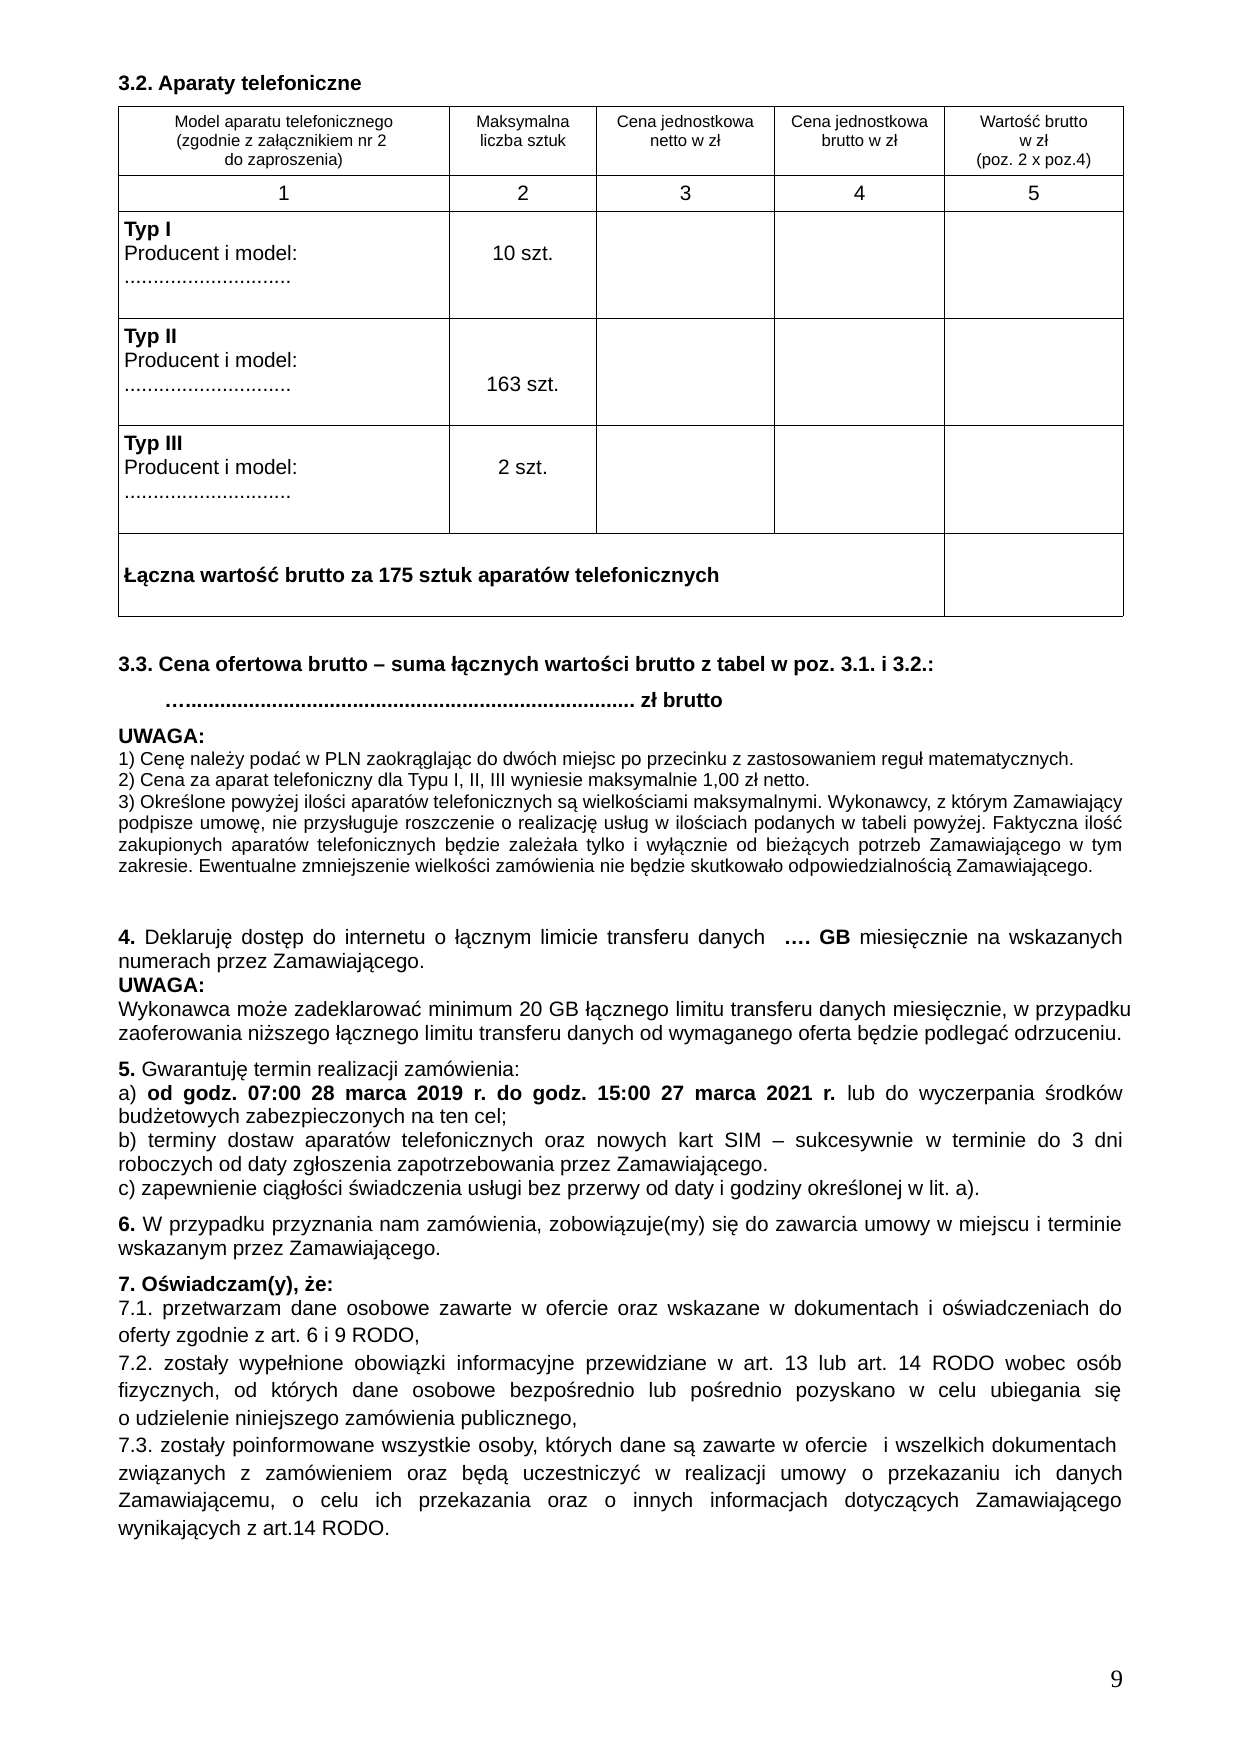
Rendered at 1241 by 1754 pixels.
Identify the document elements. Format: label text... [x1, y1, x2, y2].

table_cell Typ III Producent i model: ............................. [119, 426, 449, 533]
table_cell Typ I Producent i model: ............................. [119, 212, 449, 318]
table_cell [945, 212, 1123, 318]
table_cell 2 szt. [450, 426, 596, 533]
table_cell Typ II Producent i model: ............................. [119, 319, 449, 425]
text 7. Oświadczam(y), że: [118, 1272, 1123, 1296]
table_cell [945, 534, 1123, 616]
text 3.2. Aparaty telefoniczne [118, 70, 1123, 94]
text ….............................................................................. zł brutto [118, 688, 1123, 712]
text 2) Cena za aparat telefoniczny dla Typu I, II, III wyniesie maksymalnie 1,00 zł netto. [118, 769, 1123, 791]
table_cell 163 szt. [450, 319, 596, 425]
list 7.1. przetwarzam dane osobowe zawarte w ofercie oraz wskazane w dokumentach i oświadczeniach do oferty zgodnie z art. 6 i 9 RODO, [118, 1296, 1123, 1347]
text Wykonawca może zadeklarować minimum 20 GB łącznego limitu transferu danych miesięcznie, w przypadku zaoferowania niższego łącznego limitu transferu danych od wymaganego oferta będzie podlegać odrzuceniu. [118, 997, 1132, 1044]
text 5. Gwarantuję termin realizacji zamówienia: [118, 1056, 1123, 1080]
table_cell [597, 319, 774, 425]
table_cell [775, 212, 944, 318]
table_header Cena jednostkowa netto w zł [597, 107, 774, 175]
list 7.3. zostały poinformowane wszystkie osoby, których dane są zawarte w ofercie i wszelkich dokumentach związanych z zamówieniem oraz będą uczestniczyć w realizacji umowy o przekazaniu ich danych Zamawiającemu, o celu ich przekazania oraz o innych informacjach dotyczących Zamawiającego wynikających z art.14 RODO. [118, 1433, 1123, 1539]
table_header Maksymalna liczba sztuk [450, 107, 596, 175]
text 6. W przypadku przyznania nam zamówienia, zobowiązuje(my) się do zawarcia umowy w miejscu i terminie wskazanym przez Zamawiającego. [118, 1212, 1123, 1260]
table_cell [945, 426, 1123, 533]
table_cell [597, 212, 774, 318]
text UWAGA: [118, 723, 1123, 747]
text UWAGA: [118, 973, 1132, 997]
table_cell 3 [597, 176, 774, 211]
table_cell 1 [119, 176, 449, 211]
list 7.2. zostały wypełnione obowiązki informacyjne przewidziane w art. 13 lub art. 14 RODO wobec osób fizycznych, od których dane osobowe bezpośrednio lub pośrednio pozyskano w celu ubiegania się o udzielenie niniejszego zamówienia publicznego, [118, 1351, 1123, 1429]
table_header Model aparatu telefonicznego (zgodnie z załącznikiem nr 2 do zaproszenia) [119, 107, 449, 175]
table_cell 2 [450, 176, 596, 211]
text c) zapewnienie ciągłości świadczenia usługi bez przerwy od daty i godziny określonej w lit. a). [118, 1176, 1123, 1200]
table_cell [775, 319, 944, 425]
text a) od godz. 07:00 28 marca 2019 r. do godz. 15:00 27 marca 2021 r. lub do wyczerpania środków budżetowych zabezpieczonych na ten cel; [118, 1080, 1123, 1128]
text b) terminy dostaw aparatów telefonicznych oraz nowych kart SIM – sukcesywnie w terminie do 3 dni roboczych od daty zgłoszenia zapotrzebowania przez Zamawiającego. [118, 1128, 1123, 1176]
table_cell 10 szt. [450, 212, 596, 318]
text 3.3. Cena ofertowa brutto – suma łącznych wartości brutto z tabel w poz. 3.1. i 3.2.: [118, 652, 1123, 676]
table_cell 4 [775, 176, 944, 211]
table_cell [945, 319, 1123, 425]
table_cell [597, 426, 774, 533]
table_header Cena jednostkowa brutto w zł [775, 107, 944, 175]
table_cell [775, 426, 944, 533]
text 1) Cenę należy podać w PLN zaokrąglając do dwóch miejsc po przecinku z zastosowaniem reguł matematycznych. [118, 747, 1123, 769]
text 3) Określone powyżej ilości aparatów telefonicznych są wielkościami maksymalnymi. Wykonawcy, z którym Zamawiający podpisze umowę, nie przysługuje roszczenie o realizację usług w ilościach podanych w tabeli powyżej. Faktyczna ilość zakupionych aparatów telefonicznych będzie zależała tylko i wyłącznie od bieżących potrzeb Zamawiającego w tym zakresie. Ewentualne zmniejszenie wielkości zamówienia nie będzie skutkowało odpowiedzialnością Zamawiającego. [118, 791, 1123, 877]
text 4. Deklaruję dostęp do internetu o łącznym limicie transferu danych …. GB miesięcznie na wskazanych numerach przez Zamawiającego. [118, 925, 1123, 973]
table_header Wartość brutto w zł (poz. 2 x poz.4) [945, 107, 1123, 175]
table_cell 5 [945, 176, 1123, 211]
table_cell Łączna wartość brutto za 175 sztuk aparatów telefonicznych [119, 534, 944, 616]
